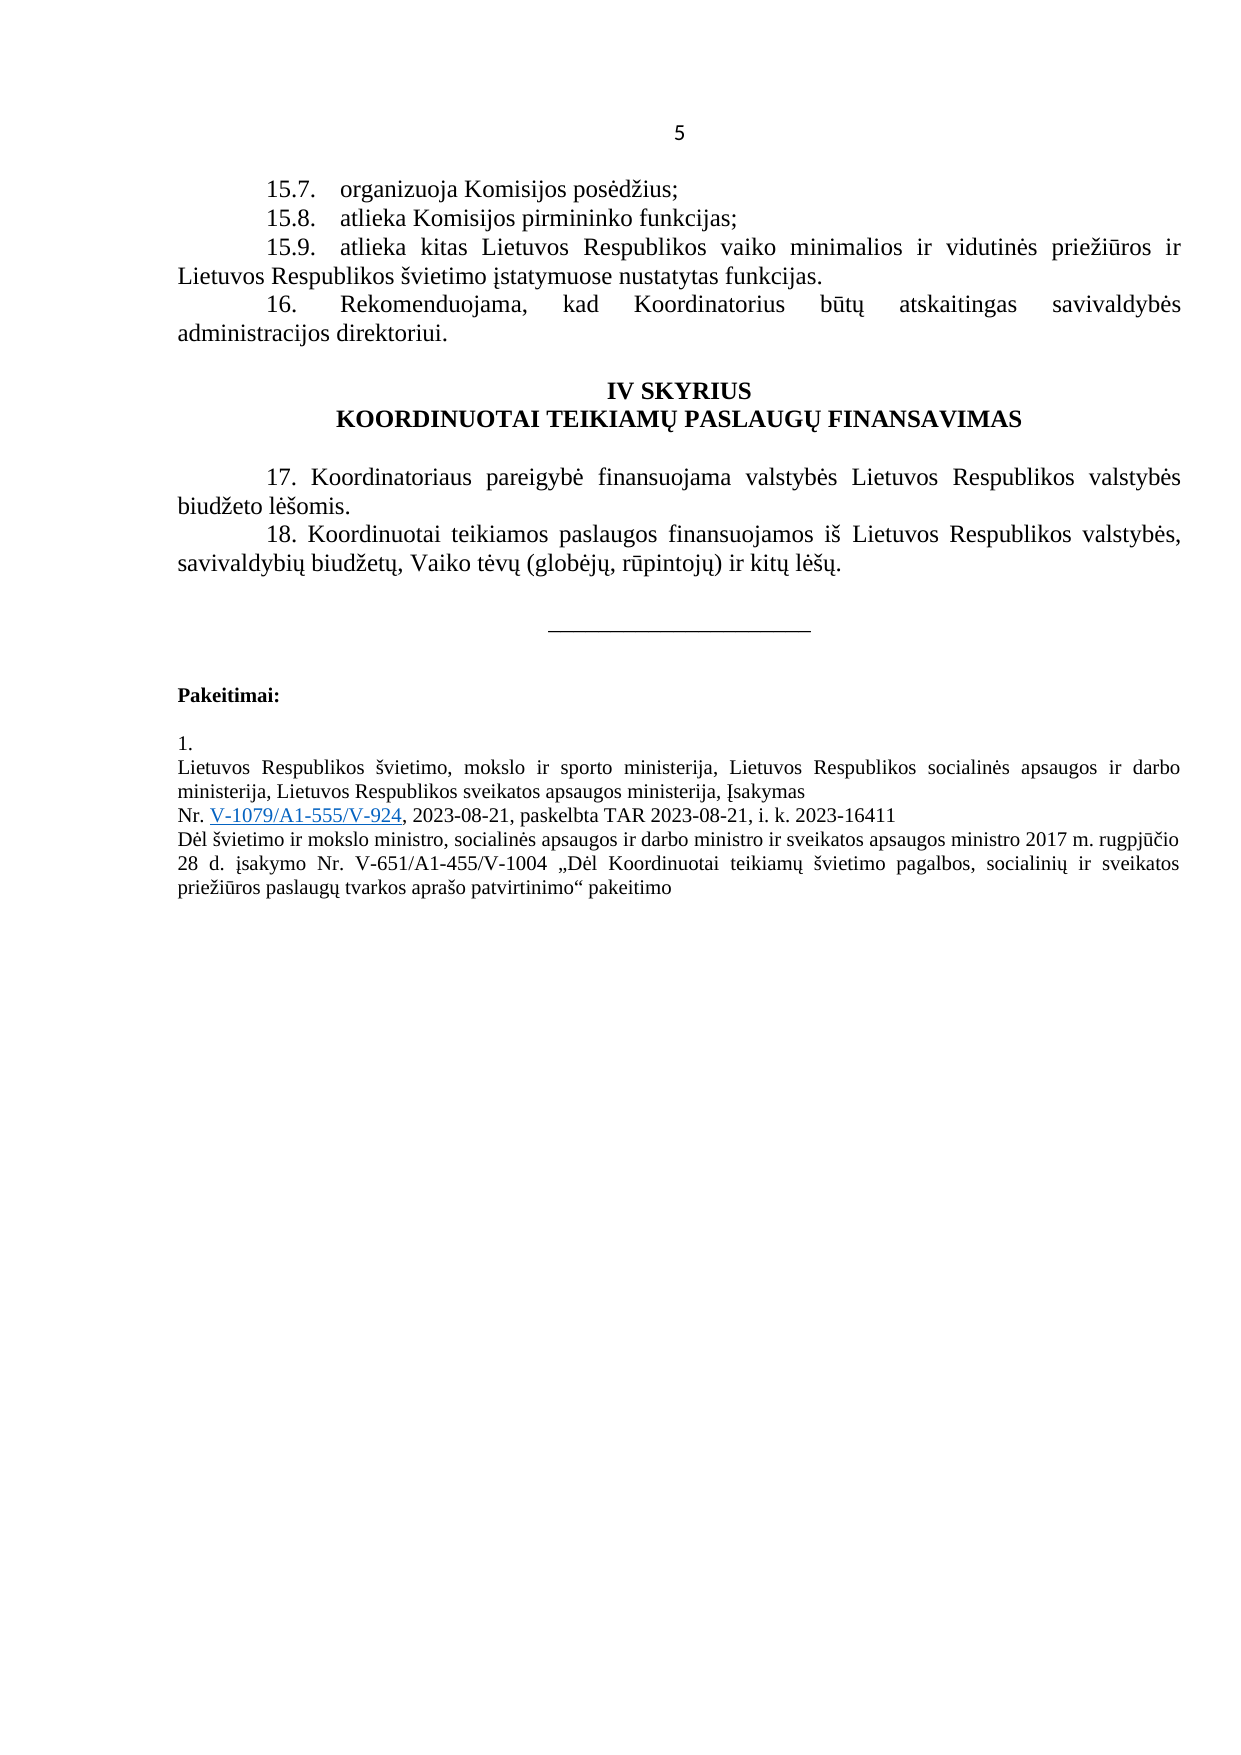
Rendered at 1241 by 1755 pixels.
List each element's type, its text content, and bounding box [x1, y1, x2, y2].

text 15.9. atlieka kitas Lietuvos Respublikos vaiko minimalios ir vidutinės priežiūros ir Lietuvos Respublikos švietimo įstatymuose nustatytas funkcijas. [177, 232, 1181, 289]
text IV SKYRIUS [177, 376, 1181, 404]
text Dėl švietimo ir mokslo ministro, socialinės apsaugos ir darbo ministro ir sveikatos apsaugos ministro 2017 m. rugpjūčio 28 d. įsakymo Nr. V-651/A1-455/V-1004 „Dėl Koordinuotai teikiamų švietimo pagalbos, socialinių ir sveikatos priežiūros paslaugų tvarkos aprašo patvirtinimo“ pakeitimo [177, 827, 1181, 899]
text Lietuvos Respublikos švietimo, mokslo ir sporto ministerija, Lietuvos Respublikos socialinės apsaugos ir darbo ministerija, Lietuvos Respublikos sveikatos apsaugos ministerija, Įsakymas [177, 755, 1181, 803]
text 17. Koordinatoriaus pareigybė finansuojama valstybės Lietuvos Respublikos valstybės biudžeto lėšomis. [177, 462, 1181, 519]
text Pakeitimai: [177, 683, 1181, 707]
text 15.8. atlieka Komisijos pirmininko funkcijas; [177, 203, 1181, 232]
text _____________________ [177, 606, 1181, 634]
text KoordinuotAI TEIKIAMŲ PASlaugų FINANSAVIMAS [177, 404, 1181, 433]
text 16. Rekomenduojama, kad Koordinatorius būtų atskaitingas savivaldybės administracijos direktoriui. [177, 289, 1181, 347]
text Nr. V-1079/A1-555/V-924, 2023-08-21, paskelbta TAR 2023-08-21, i. k. 2023-16411 [177, 803, 1181, 827]
text 1. [177, 731, 1181, 755]
text 18. Koordinuotai teikiamos paslaugos finansuojamos iš Lietuvos Respublikos valstybės, savivaldybių biudžetų, Vaiko tėvų (globėjų, rūpintojų) ir kitų lėšų. [177, 519, 1181, 577]
text 15.7. organizuoja Komisijos posėdžius; [177, 174, 1181, 203]
